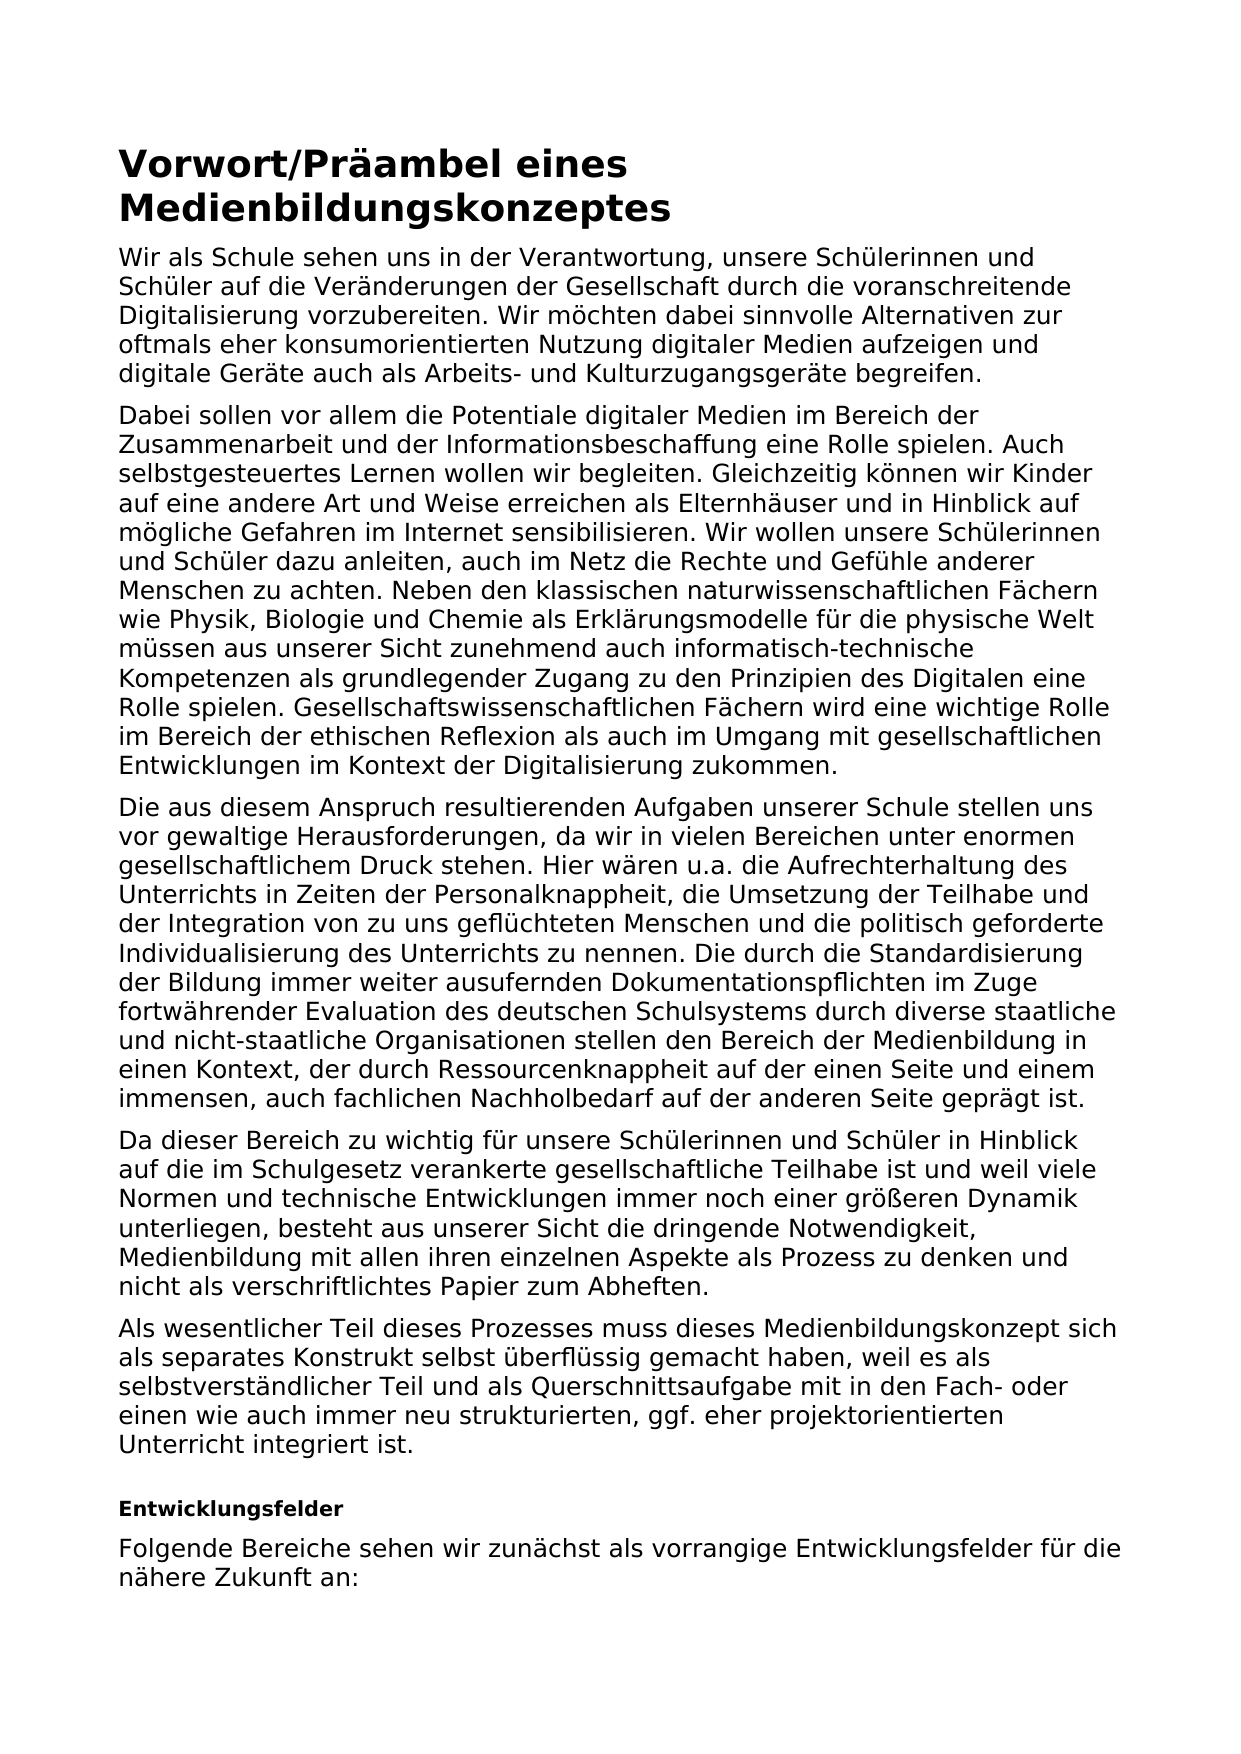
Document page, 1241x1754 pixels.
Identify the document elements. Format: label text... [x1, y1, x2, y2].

text Dabei sollen vor allem die Potentiale digitaler Medien im Bereich der Zusammenarbeit und der Informationsbeschaffung eine Rolle spielen. Auch selbstgesteuertes Lernen wollen wir begleiten. Gleichzeitig können wir Kinder auf eine andere Art und Weise erreichen als Elternhäuser und in Hinblick auf mögliche Gefahren im Internet sensibilisieren. Wir wollen unsere Schülerinnen und Schüler dazu anleiten, auch im Netz die Rechte und Gefühle anderer Menschen zu achten. Neben den klassischen naturwissenschaftlichen Fächern wie Physik, Biologie und Chemie als Erklärungsmodelle für die physische Welt müssen aus unserer Sicht zunehmend auch informatisch-technische Kompetenzen als grundlegender Zugang zu den Prinzipien des Digitalen eine Rolle spielen. Gesellschaftswissenschaftlichen Fächern wird eine wichtige Rolle im Bereich der ethischen Reflexion als auch im Umgang mit gesellschaftlichen Entwicklungen im Kontext der Digitalisierung zukommen. [118, 401, 1122, 780]
text Da dieser Bereich zu wichtig für unsere Schülerinnen und Schüler in Hinblick auf die im Schulgesetz verankerte gesellschaftliche Teilhabe ist und weil viele Normen und technische Entwicklungen immer noch einer größeren Dynamik unterliegen, besteht aus unserer Sicht die dringende Notwendigkeit, Medienbildung mit allen ihren einzelnen Aspekte als Prozess zu denken und nicht als verschriftlichtes Papier zum Abheften. [118, 1126, 1122, 1301]
text Folgende Bereiche sehen wir zunächst als vorrangige Entwicklungsfelder für die nähere Zukunft an: [118, 1534, 1122, 1592]
subtitle Entwicklungsfelder [118, 1497, 1122, 1521]
subtitle Vorwort/Präambel eines Medienbildungskonzeptes [118, 143, 1122, 230]
text Wir als Schule sehen uns in der Verantwortung, unsere Schülerinnen und Schüler auf die Veränderungen der Gesellschaft durch die voranschreitende Digitalisierung vorzubereiten. Wir möchten dabei sinnvolle Alternativen zur oftmals eher konsumorientierten Nutzung digitaler Medien aufzeigen und digitale Geräte auch als Arbeits- und Kulturzugangsgeräte begreifen. [118, 243, 1122, 389]
text Die aus diesem Anspruch resultierenden Aufgaben unserer Schule stellen uns vor gewaltige Herausforderungen, da wir in vielen Bereichen unter enormen gesellschaftlichem Druck stehen. Hier wären u.a. die Aufrechterhaltung des Unterrichts in Zeiten der Personalknappheit, die Umsetzung der Teilhabe und der Integration von zu uns geflüchteten Menschen und die politisch geforderte Individualisierung des Unterrichts zu nennen. Die durch die Standardisierung der Bildung immer weiter ausufernden Dokumentationspflichten im Zuge fortwährender Evaluation des deutschen Schulsystems durch diverse staatliche und nicht-staatliche Organisationen stellen den Bereich der Medienbildung in einen Kontext, der durch Ressourcenknappheit auf der einen Seite und einem immensen, auch fachlichen Nachholbedarf auf der anderen Seite geprägt ist. [118, 793, 1122, 1114]
text Als wesentlicher Teil dieses Prozesses muss dieses Medienbildungskonzept sich als separates Konstrukt selbst überflüssig gemacht haben, weil es als selbstverständlicher Teil und als Querschnittsaufgabe mit in den Fach- oder einen wie auch immer neu strukturierten, ggf. eher projektorientierten Unterricht integriert ist. [118, 1314, 1122, 1459]
